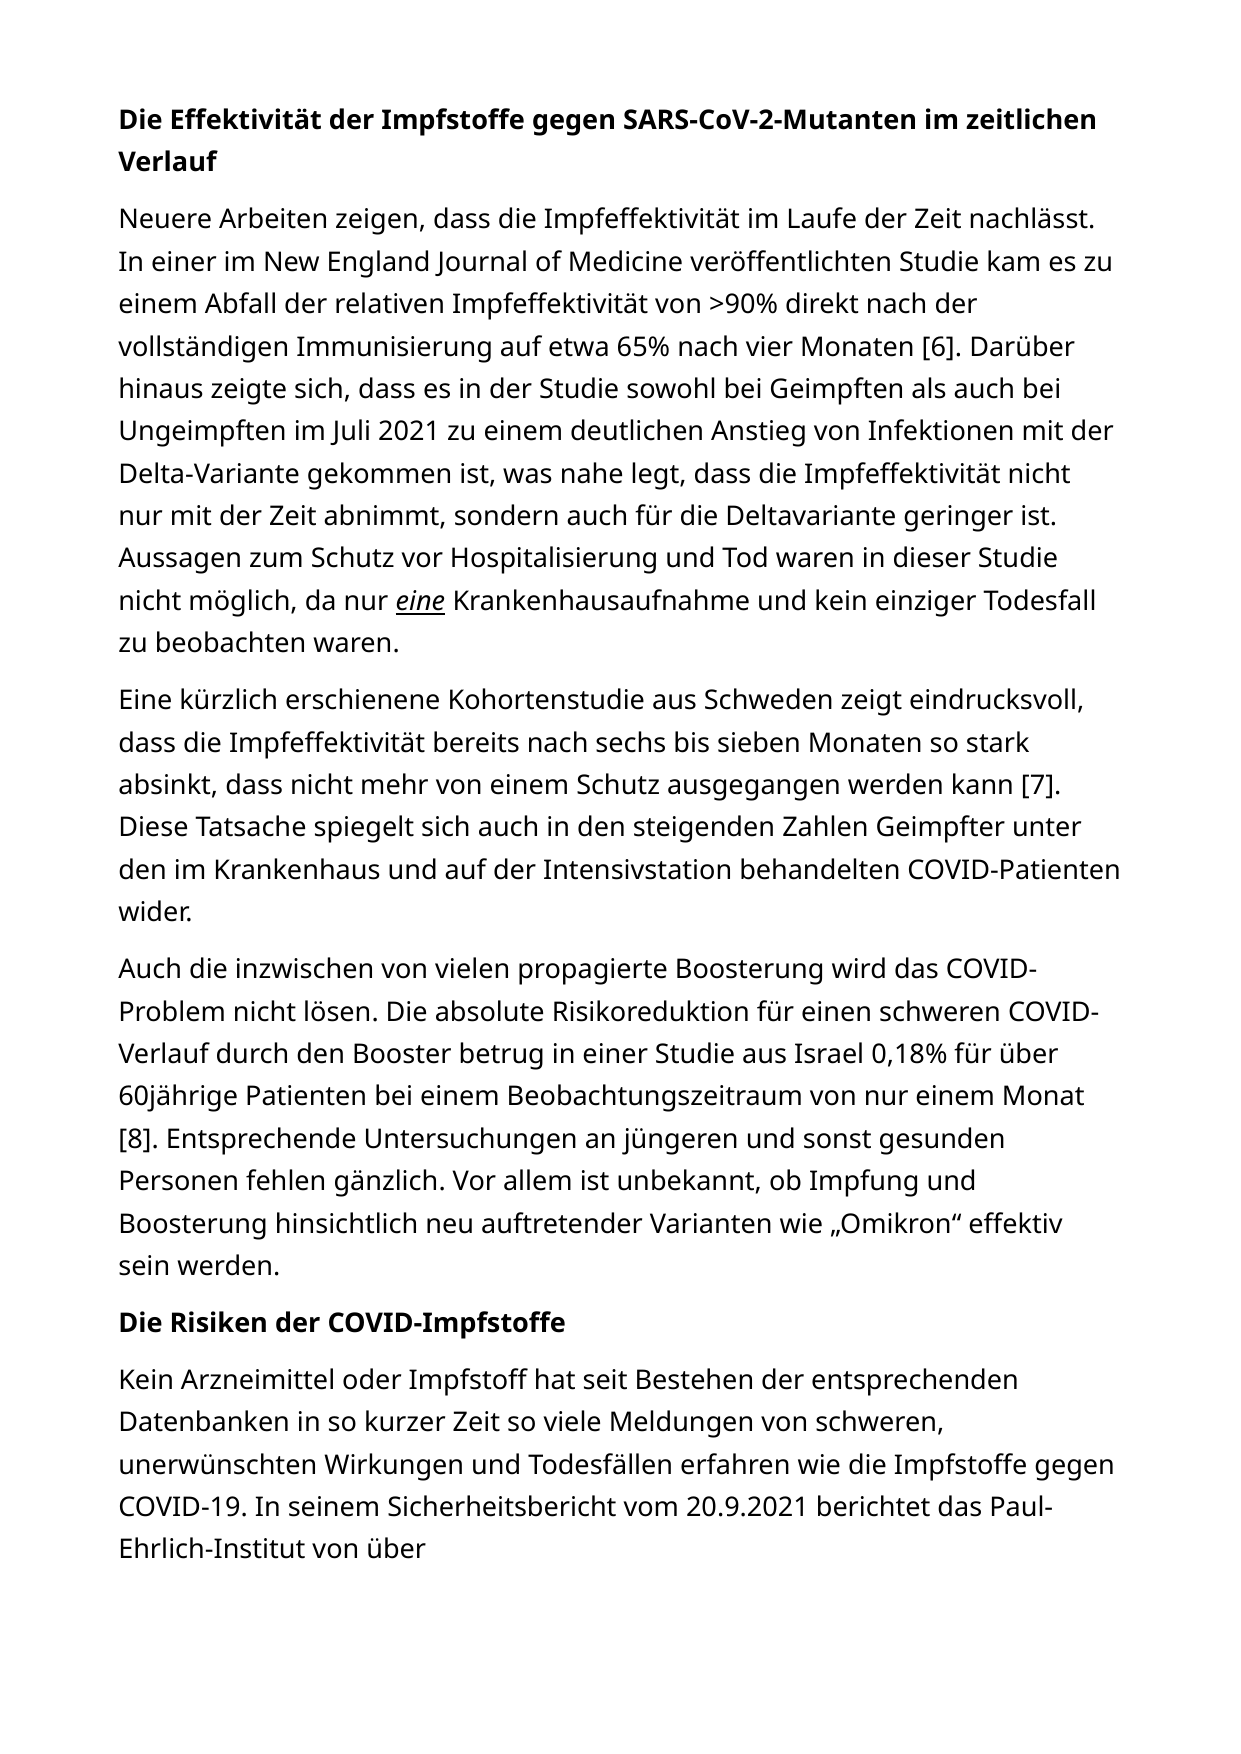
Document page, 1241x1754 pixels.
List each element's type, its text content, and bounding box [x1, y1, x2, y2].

text Auch die inzwischen von vielen propagierte Boosterung wird das COVID-Problem nicht lösen. Die absolute Risikoreduktion für einen schweren COVID-Verlauf durch den Booster betrug in einer Studie aus Israel 0,18% für über 60jährige Patienten bei einem Beobachtungszeitraum von nur einem Monat [8]. Entsprechende Untersuchungen an jüngeren und sonst gesunden Personen fehlen gänzlich. Vor allem ist unbekannt, ob Impfung und Boosterung hinsichtlich neu auftretender Varianten wie „Omikron“ effektiv sein werden. [118, 950, 1122, 1283]
text Neuere Arbeiten zeigen, dass die Impfeffektivität im Laufe der Zeit nachlässt. In einer im New England Journal of Medicine veröffentlichten Studie kam es zu einem Abfall der relativen Impfeffektivität von >90% direkt nach der vollständigen Immunisierung auf etwa 65% nach vier Monaten [6]. Darüber hinaus zeigte sich, dass es in der Studie sowohl bei Geimpften als auch bei Ungeimpften im Juli 2021 zu einem deutlichen Anstieg von Infektionen mit der Delta-Variante gekommen ist, was nahe legt, dass die Impfeffektivität nicht nur mit der Zeit abnimmt, sondern auch für die Deltavariante geringer ist. Aussagen zum Schutz vor Hospitalisierung und Tod waren in dieser Studie nicht möglich, da nur eine Krankenhausaufnahme und kein einziger Todesfall zu beobachten waren. [118, 200, 1122, 661]
text Kein Arzneimittel oder Impfstoff hat seit Bestehen der entsprechenden Datenbanken in so kurzer Zeit so viele Meldungen von schweren, unerwünschten Wirkungen und Todesfällen erfahren wie die Impfstoffe gegen COVID-19. In seinem Sicherheitsbericht vom 20.9.2021 berichtet das Paul-Ehrlich-Institut von über [118, 1360, 1122, 1567]
text Eine kürzlich erschienene Kohortenstudie aus Schweden zeigt eindrucksvoll, dass die Impfeffektivität bereits nach sechs bis sieben Monaten so stark absinkt, dass nicht mehr von einem Schutz ausgegangen werden kann [7]. Diese Tatsache spiegelt sich auch in den steigenden Zahlen Geimpfter unter den im Krankenhaus und auf der Intensivstation behandelten COVID-Patienten wider. [118, 681, 1122, 929]
text Die Risiken der COVID-Impfstoffe [118, 1303, 1122, 1340]
text Die Effektivität der Impfstoffe gegen SARS-CoV-2-Mutanten im zeitlichen Verlauf [118, 100, 1122, 180]
